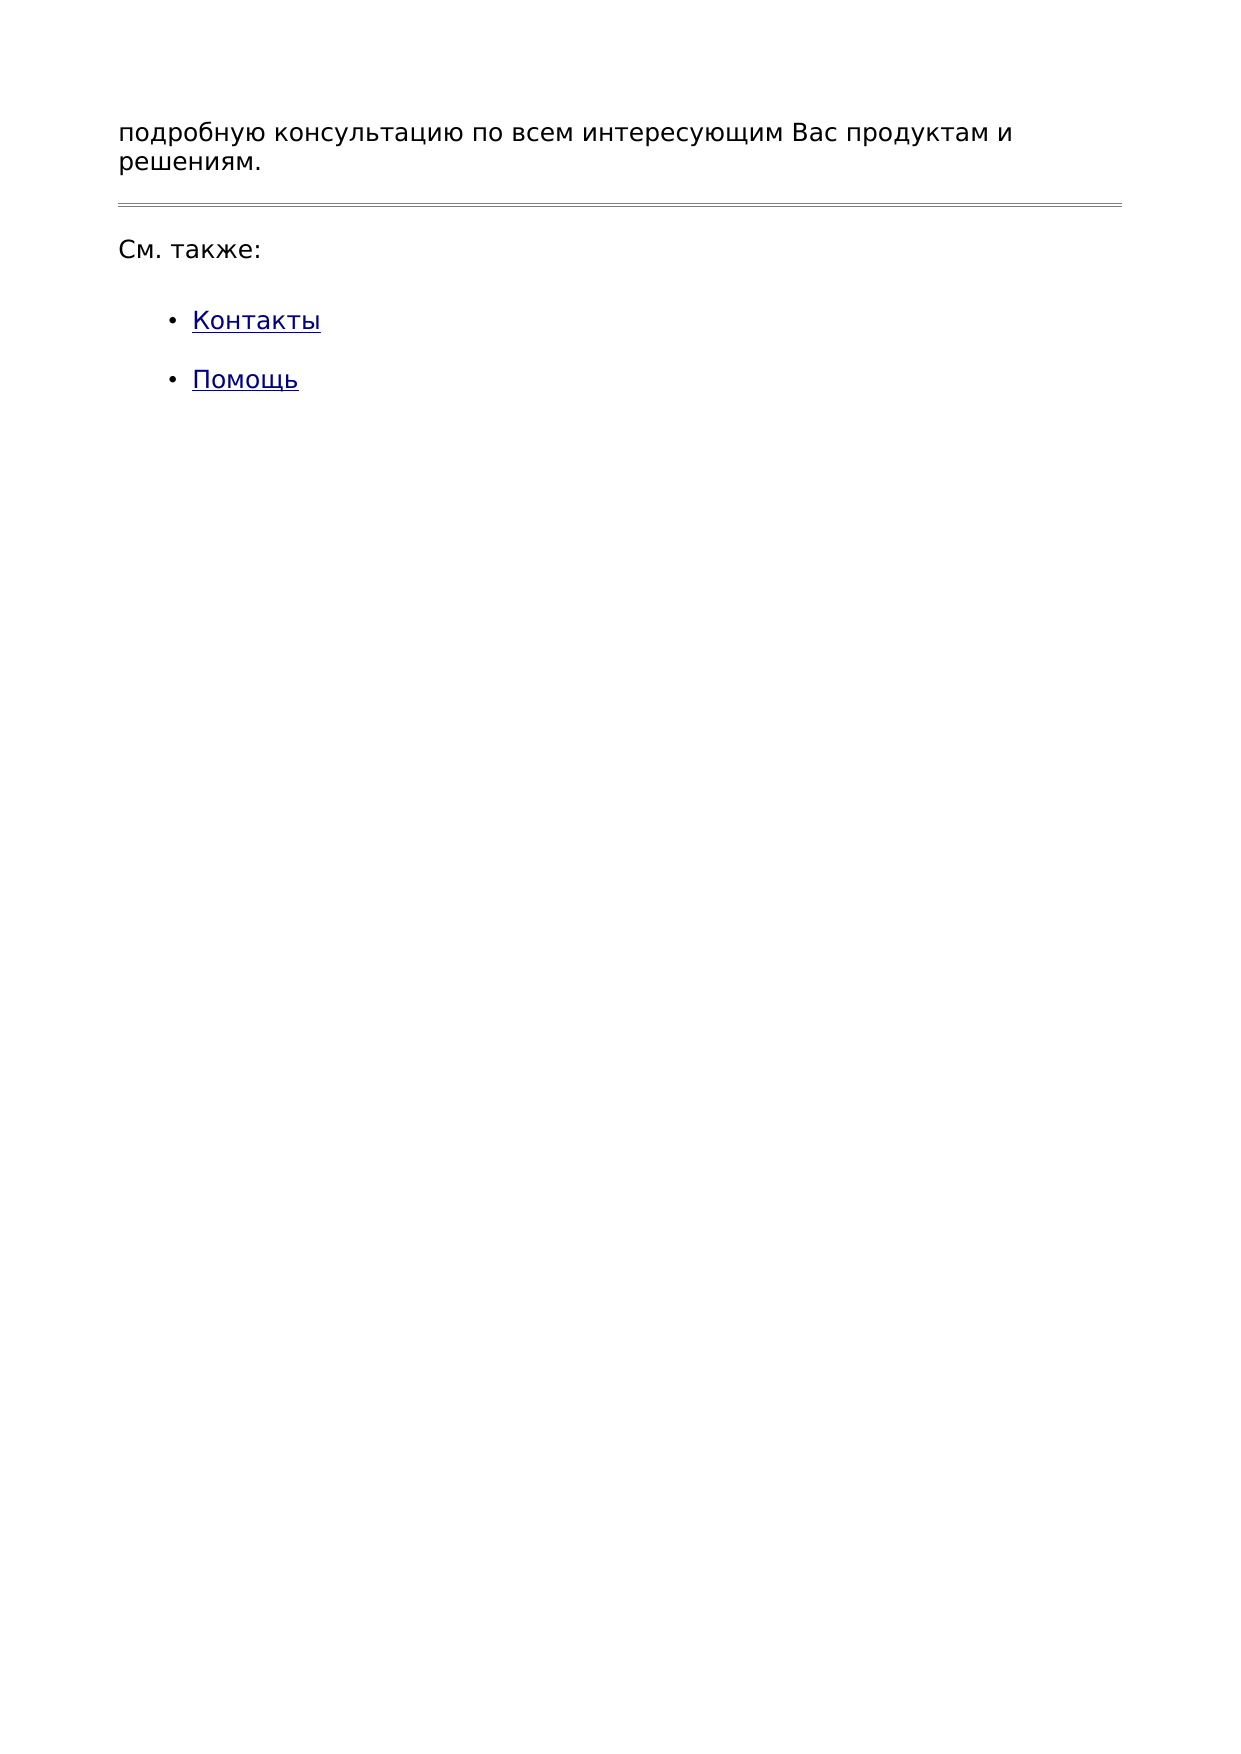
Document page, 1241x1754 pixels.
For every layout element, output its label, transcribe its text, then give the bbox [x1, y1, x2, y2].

list Помощь [177, 365, 1122, 394]
text См. также: [118, 235, 1122, 264]
text подробную консультацию по всем интересующим Вас продуктам и решениям. [118, 118, 1122, 176]
list Контакты [177, 306, 1122, 365]
